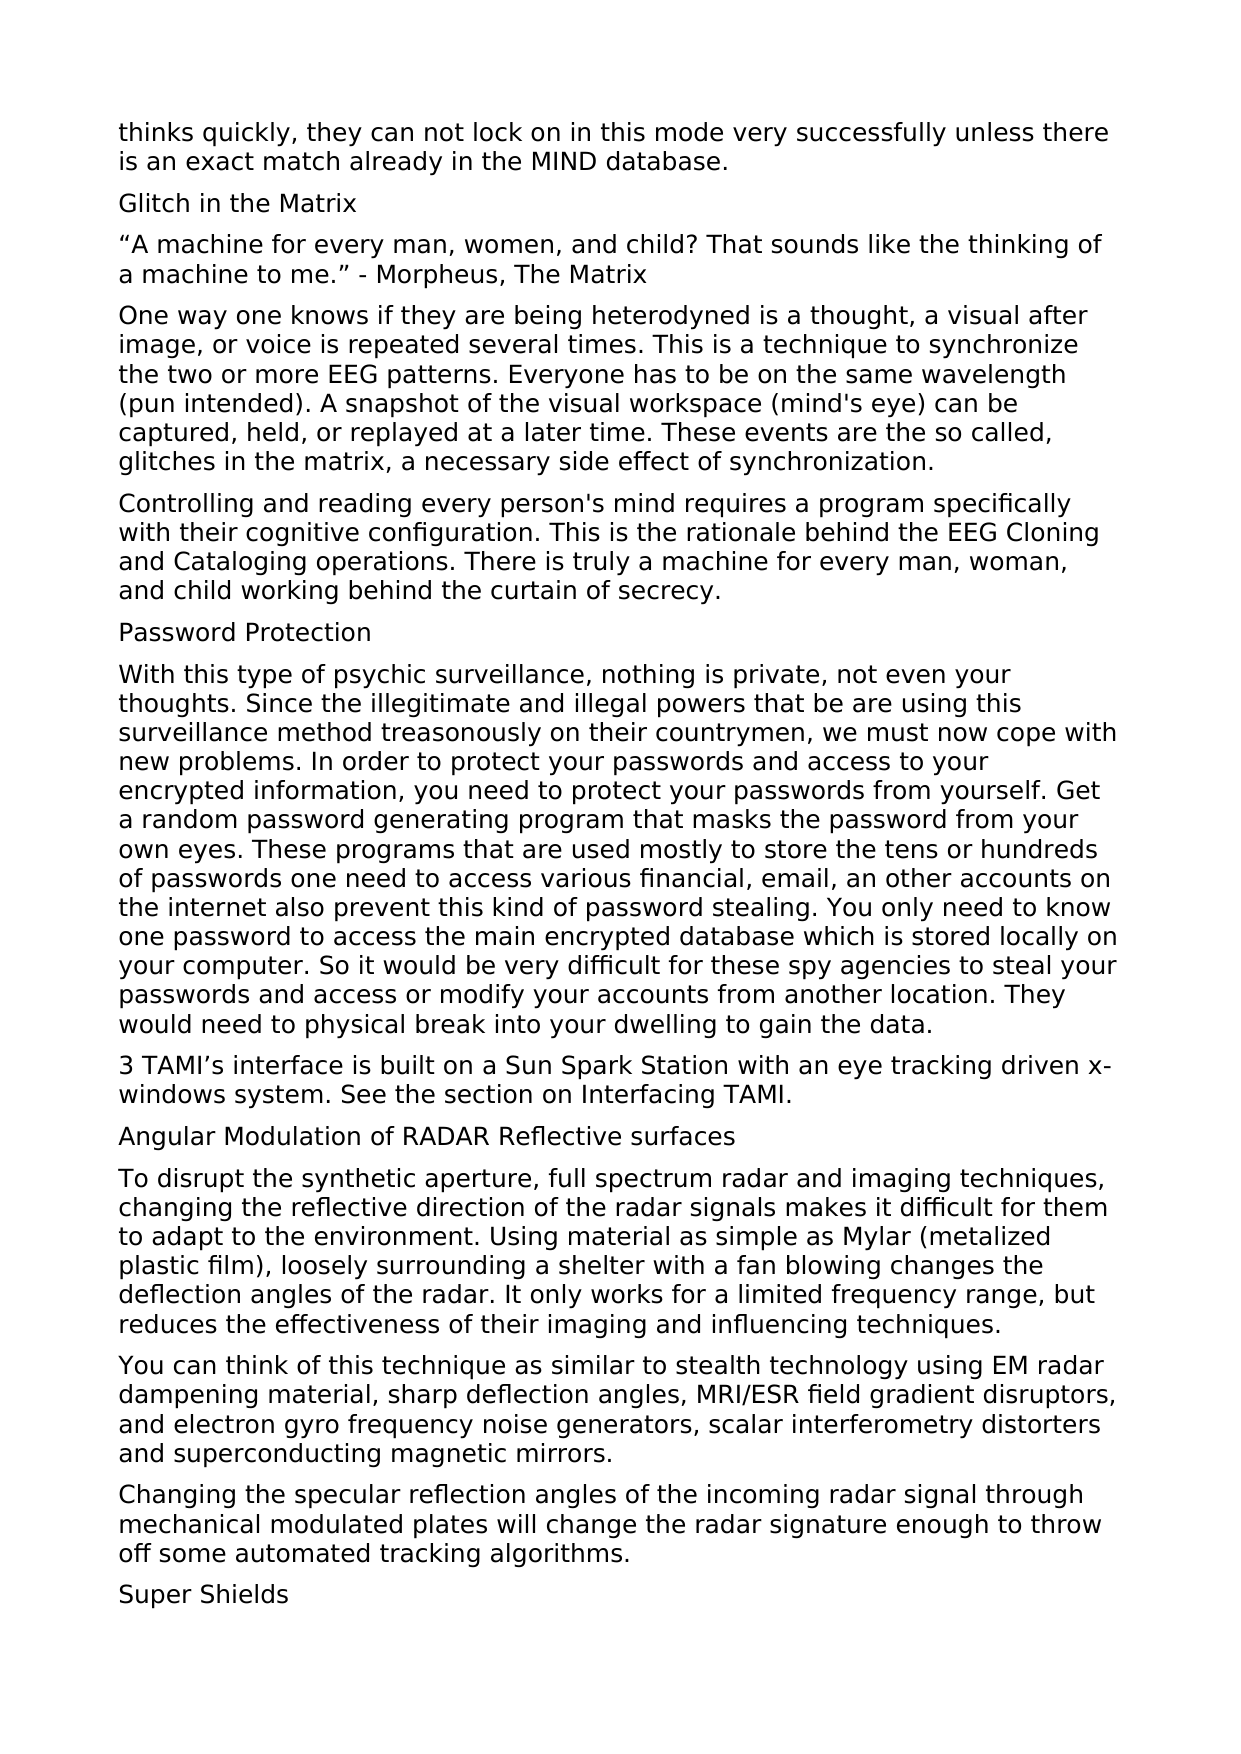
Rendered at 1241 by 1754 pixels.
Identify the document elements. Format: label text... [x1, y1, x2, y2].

text 3 TAMI’s interface is built on a Sun Spark Station with an eye tracking driven x-windows system. See the section on Interfacing TAMI. [118, 1051, 1122, 1110]
text thinks quickly, they can not lock on in this mode very successfully unless there is an exact match already in the MIND database. [118, 118, 1122, 176]
text To disrupt the synthetic aperture, full spectrum radar and imaging techniques, changing the reflective direction of the radar signals makes it difficult for them to adapt to the environment. Using material as simple as Mylar (metalized plastic film), loosely surrounding a shelter with a fan blowing changes the deflection angles of the radar. It only works for a limited frequency range, but reduces the effectiveness of their imaging and influencing techniques. [118, 1164, 1122, 1339]
text “A machine for every man, women, and child? That sounds like the thinking of a machine to me.” - Morpheus, The Matrix [118, 231, 1122, 289]
text Password Protection [118, 618, 1122, 647]
text You can think of this technique as similar to stealth technology using EM radar dampening material, sharp deflection angles, MRI/ESR field gradient disruptors, and electron gyro frequency noise generators, scalar interferometry distorters and superconducting magnetic mirrors. [118, 1351, 1122, 1468]
text Changing the specular reflection angles of the incoming radar signal through mechanical modulated plates will change the radar signature enough to throw off some automated tracking algorithms. [118, 1481, 1122, 1568]
text Angular Modulation of RADAR Reflective surfaces [118, 1122, 1122, 1151]
text Super Shields [118, 1581, 1122, 1610]
text Controlling and reading every person's mind requires a program specifically with their cognitive configuration. This is the rationale behind the EEG Cloning and Cataloging operations. There is truly a machine for every man, woman, and child working behind the curtain of secrecy. [118, 489, 1122, 606]
text With this type of psychic surveillance, nothing is private, not even your thoughts. Since the illegitimate and illegal powers that be are using this surveillance method treasonously on their countrymen, we must now cope with new problems. In order to protect your passwords and access to your encrypted information, you need to protect your passwords from yourself. Get a random password generating program that masks the password from your own eyes. These programs that are used mostly to store the tens or hundreds of passwords one need to access various financial, email, an other accounts on the internet also prevent this kind of password stealing. You only need to know one password to access the main encrypted database which is stored locally on your computer. So it would be very difficult for these spy agencies to steal your passwords and access or modify your accounts from another location. They would need to physical break into your dwelling to gain the data. [118, 660, 1122, 1039]
text One way one knows if they are being heterodyned is a thought, a visual after image, or voice is repeated several times. This is a technique to synchronize the two or more EEG patterns. Everyone has to be on the same wavelength (pun intended). A snapshot of the visual workspace (mind's eye) can be captured, held, or replayed at a later time. These events are the so called, glitches in the matrix, a necessary side effect of synchronization. [118, 301, 1122, 476]
text Glitch in the Matrix [118, 189, 1122, 218]
